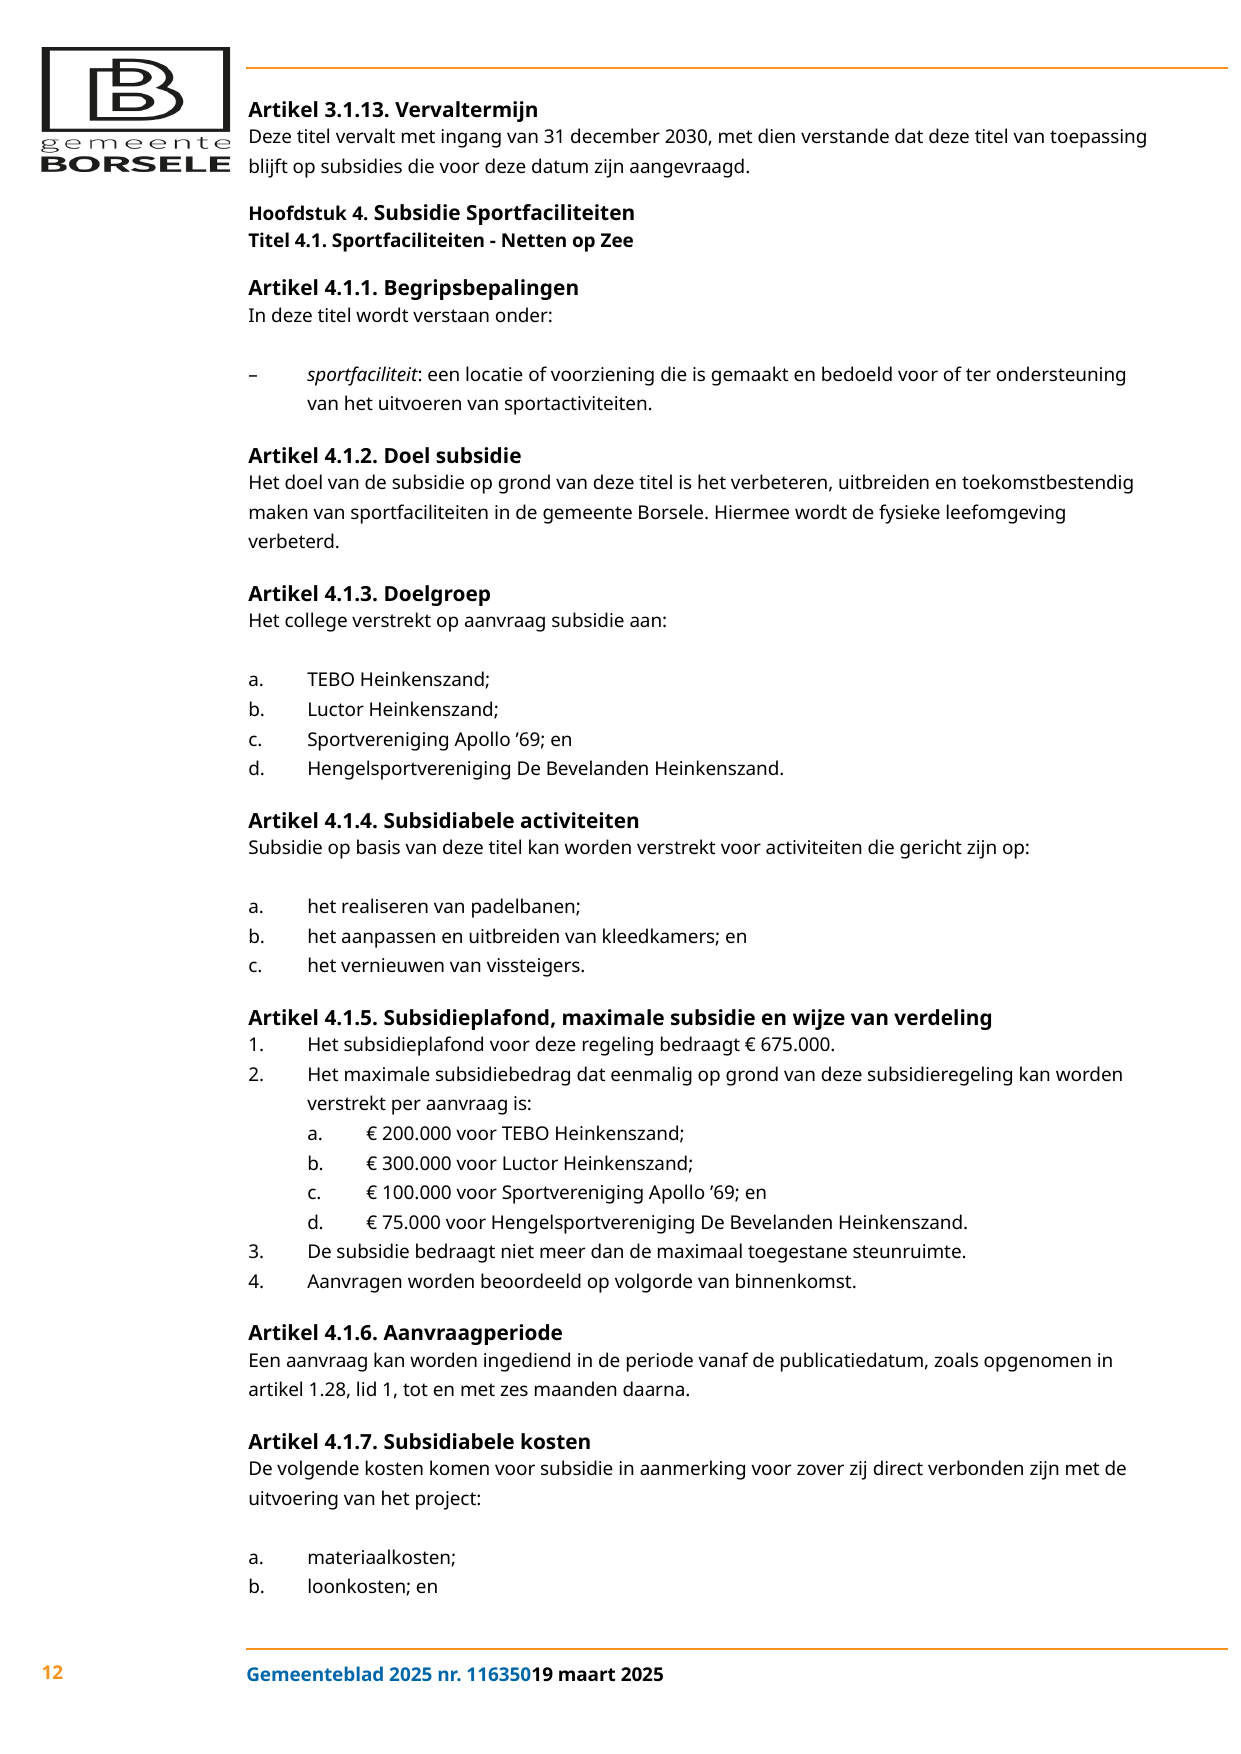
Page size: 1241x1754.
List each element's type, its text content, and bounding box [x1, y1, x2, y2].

text In deze titel wordt verstaan onder: [248, 302, 1152, 328]
text Artikel 4.1.1. Begripsbepalingen [248, 273, 1152, 302]
list Hengelsportvereniging De Bevelanden Heinkenszand. [248, 755, 1152, 781]
text Artikel 4.1.5. Subsidieplafond, maximale subsidie en wijze van verdeling [248, 1003, 1152, 1031]
picture [41, 47, 231, 172]
list Het maximale subsidiebedrag dat eenmalig op grond van deze subsidieregeling kan worden verstrekt per aanvraag is: [248, 1061, 1152, 1116]
text Deze titel vervalt met ingang van 31 december 2030, met dien verstande dat deze titel van toepassing blijft op subsidies die voor deze datum zijn aangevraagd. [248, 123, 1152, 178]
text De volgende kosten komen voor subsidie in aanmerking voor zover zij direct verbonden zijn met de uitvoering van het project: [248, 1455, 1152, 1511]
list het realiseren van padelbanen; [248, 893, 1152, 919]
text Het doel van de subsidie op grond van deze titel is het verbeteren, uitbreiden en toekomstbestendig maken van sportfaciliteiten in de gemeente Borsele. Hiermee wordt de fysieke leefomgeving verbeterd. [248, 469, 1152, 554]
list loonkosten; en [248, 1574, 1152, 1599]
text Subsidie op basis van deze titel kan worden verstrekt voor activiteiten die gericht zijn op: [248, 834, 1152, 860]
text Artikel 4.1.2. Doel subsidie [248, 441, 1152, 469]
list € 300.000 voor Luctor Heinkenszand; [307, 1150, 1152, 1176]
text Hoofdstuk 4. Subsidie Sportfaciliteiten [248, 198, 1152, 227]
text Het college verstrekt op aanvraag subsidie aan: [248, 607, 1152, 633]
text Een aanvraag kan worden ingediend in de periode vanaf de publicatiedatum, zoals opgenomen in artikel 1.28, lid 1, tot en met zes maanden daarna. [248, 1347, 1152, 1402]
list € 100.000 voor Sportvereniging Apollo ’69; en [307, 1179, 1152, 1205]
list TEBO Heinkenszand; [248, 667, 1152, 692]
text Artikel 3.1.13. Vervaltermijn [248, 95, 1152, 123]
text Artikel 4.1.7. Subsidiabele kosten [248, 1427, 1152, 1455]
list materiaalkosten; [248, 1544, 1152, 1570]
text Artikel 4.1.4. Subsidiabele activiteiten [248, 806, 1152, 834]
list Sportvereniging Apollo ’69; en [248, 726, 1152, 752]
list het vernieuwen van vissteigers. [248, 953, 1152, 978]
list De subsidie bedraagt niet meer dan de maximaal toegestane steunruimte. [248, 1238, 1152, 1264]
list Het subsidieplafond voor deze regeling bedraagt € 675.000. [248, 1031, 1152, 1057]
list € 200.000 voor TEBO Heinkenszand; [307, 1120, 1152, 1146]
list Luctor Heinkenszand; [248, 696, 1152, 722]
text Titel 4.1. Sportfaciliteiten - Netten op Zee [248, 227, 1152, 253]
list het aanpassen en uitbreiden van kleedkamers; en [248, 923, 1152, 949]
list € 75.000 voor Hengelsportvereniging De Bevelanden Heinkenszand. [307, 1209, 1152, 1235]
text Artikel 4.1.6. Aanvraagperiode [248, 1318, 1152, 1347]
list Aanvragen worden beoordeeld op volgorde van binnenkomst. [248, 1268, 1152, 1294]
text Artikel 4.1.3. Doelgroep [248, 579, 1152, 607]
list sportfaciliteit: een locatie of voorziening die is gemaakt en bedoeld voor of ter ondersteuning van het uitvoeren van sportactiviteiten. [248, 361, 1152, 416]
